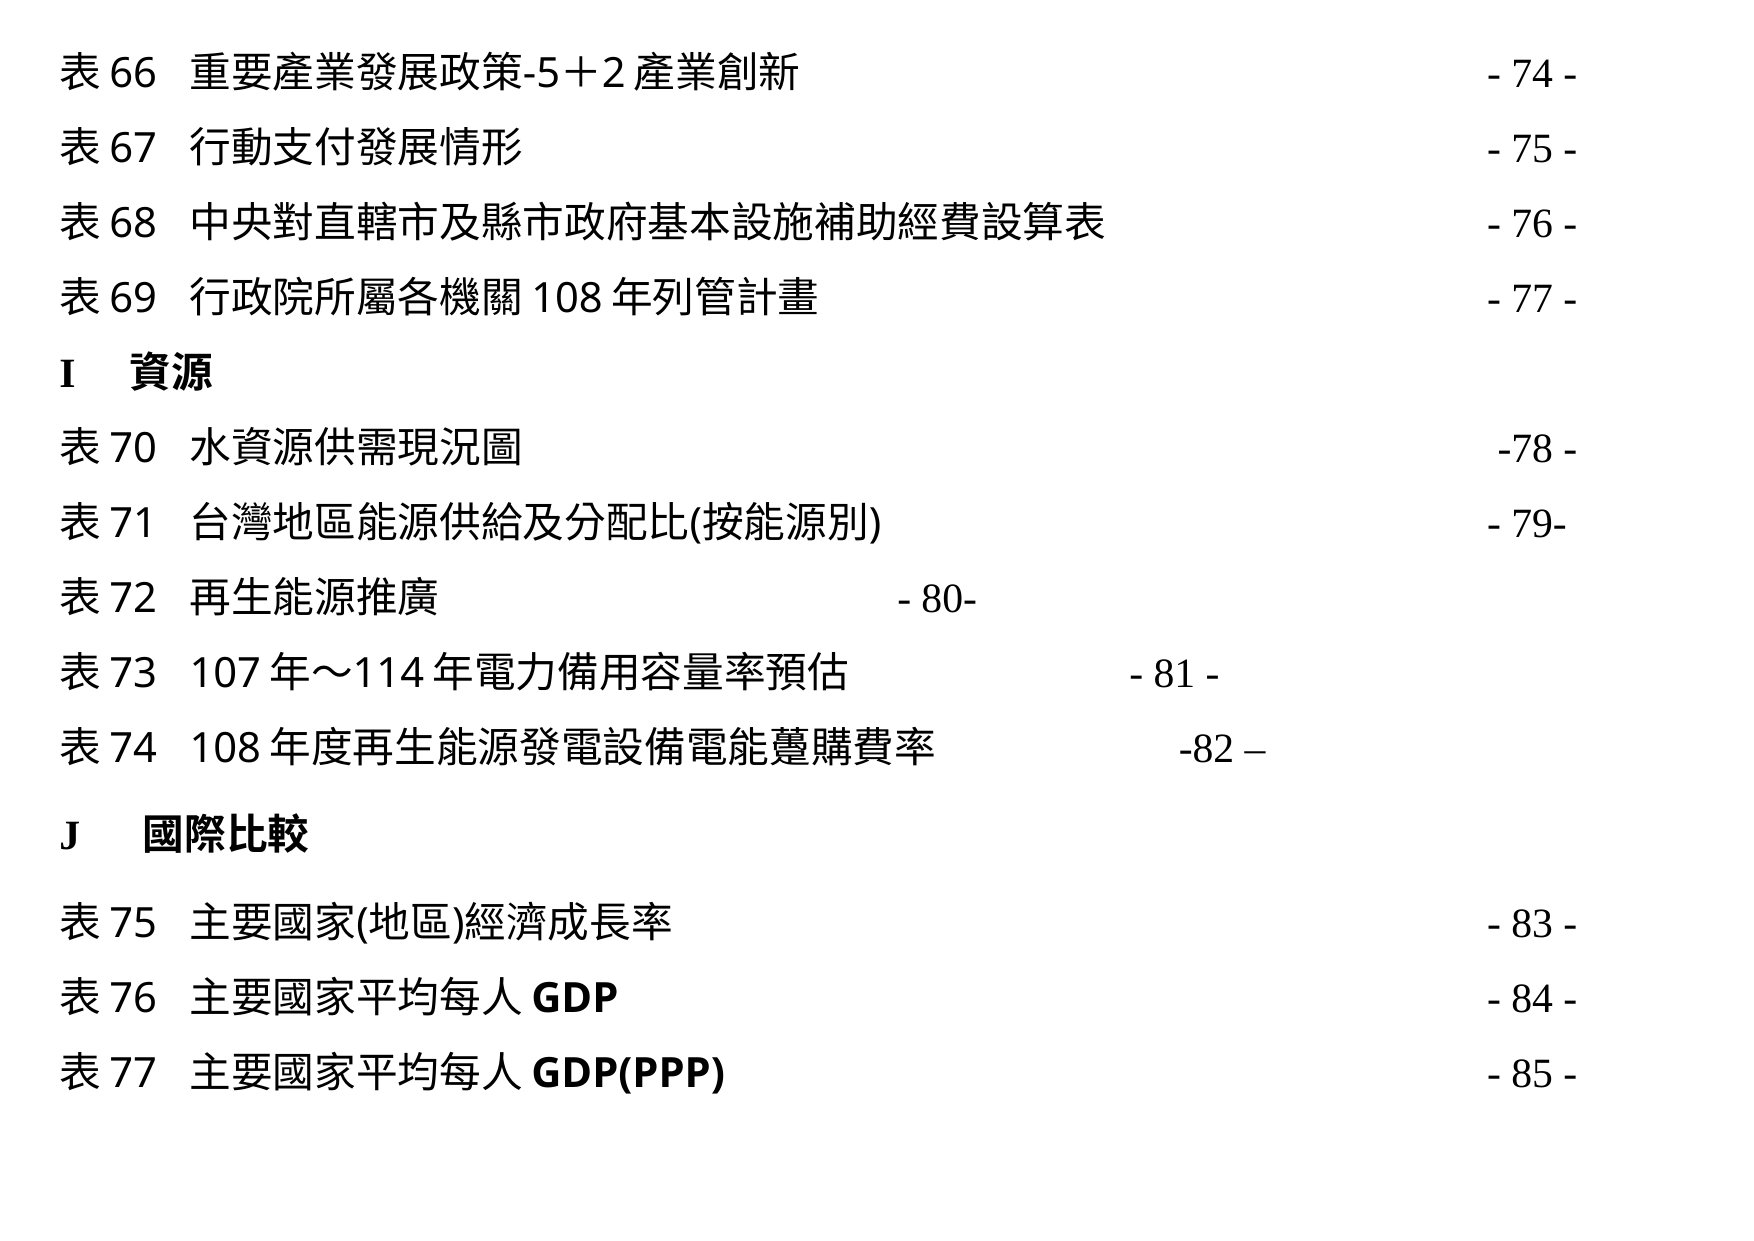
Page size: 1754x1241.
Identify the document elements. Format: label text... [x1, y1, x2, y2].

text 表77 主要國家平均每人GDP(PPP) - 85 - [59, 1032, 1636, 1107]
text 表70 水資源供需現況圖 -78 - [59, 407, 1636, 482]
text 表74 108年度再生能源發電設備電能躉購費率 -82 – [59, 707, 1636, 782]
text 表76 主要國家平均每人GDP - 84 - [59, 957, 1636, 1032]
text 表75 主要國家(地區)經濟成長率 - 83 - [59, 882, 1636, 957]
text J 國際比較 [59, 794, 1636, 869]
text 表67 行動支付發展情形 - 75 - [59, 107, 1636, 182]
text 表71 台灣地區能源供給及分配比(按能源別) - 79- [59, 482, 1636, 557]
text I 資源 [59, 332, 1636, 407]
text 表68 中央對直轄市及縣市政府基本設施補助經費設算表 - 76 - [59, 182, 1636, 257]
text 表73 107年～114年電力備用容量率預估 - 81 - [59, 632, 1636, 707]
text 表72 再生能源推廣 - 80- [59, 557, 1636, 632]
text 表69 行政院所屬各機關108年列管計畫 - 77 - [59, 257, 1636, 332]
text 表66 重要產業發展政策-5＋2產業創新 - 74 - [59, 32, 1636, 107]
